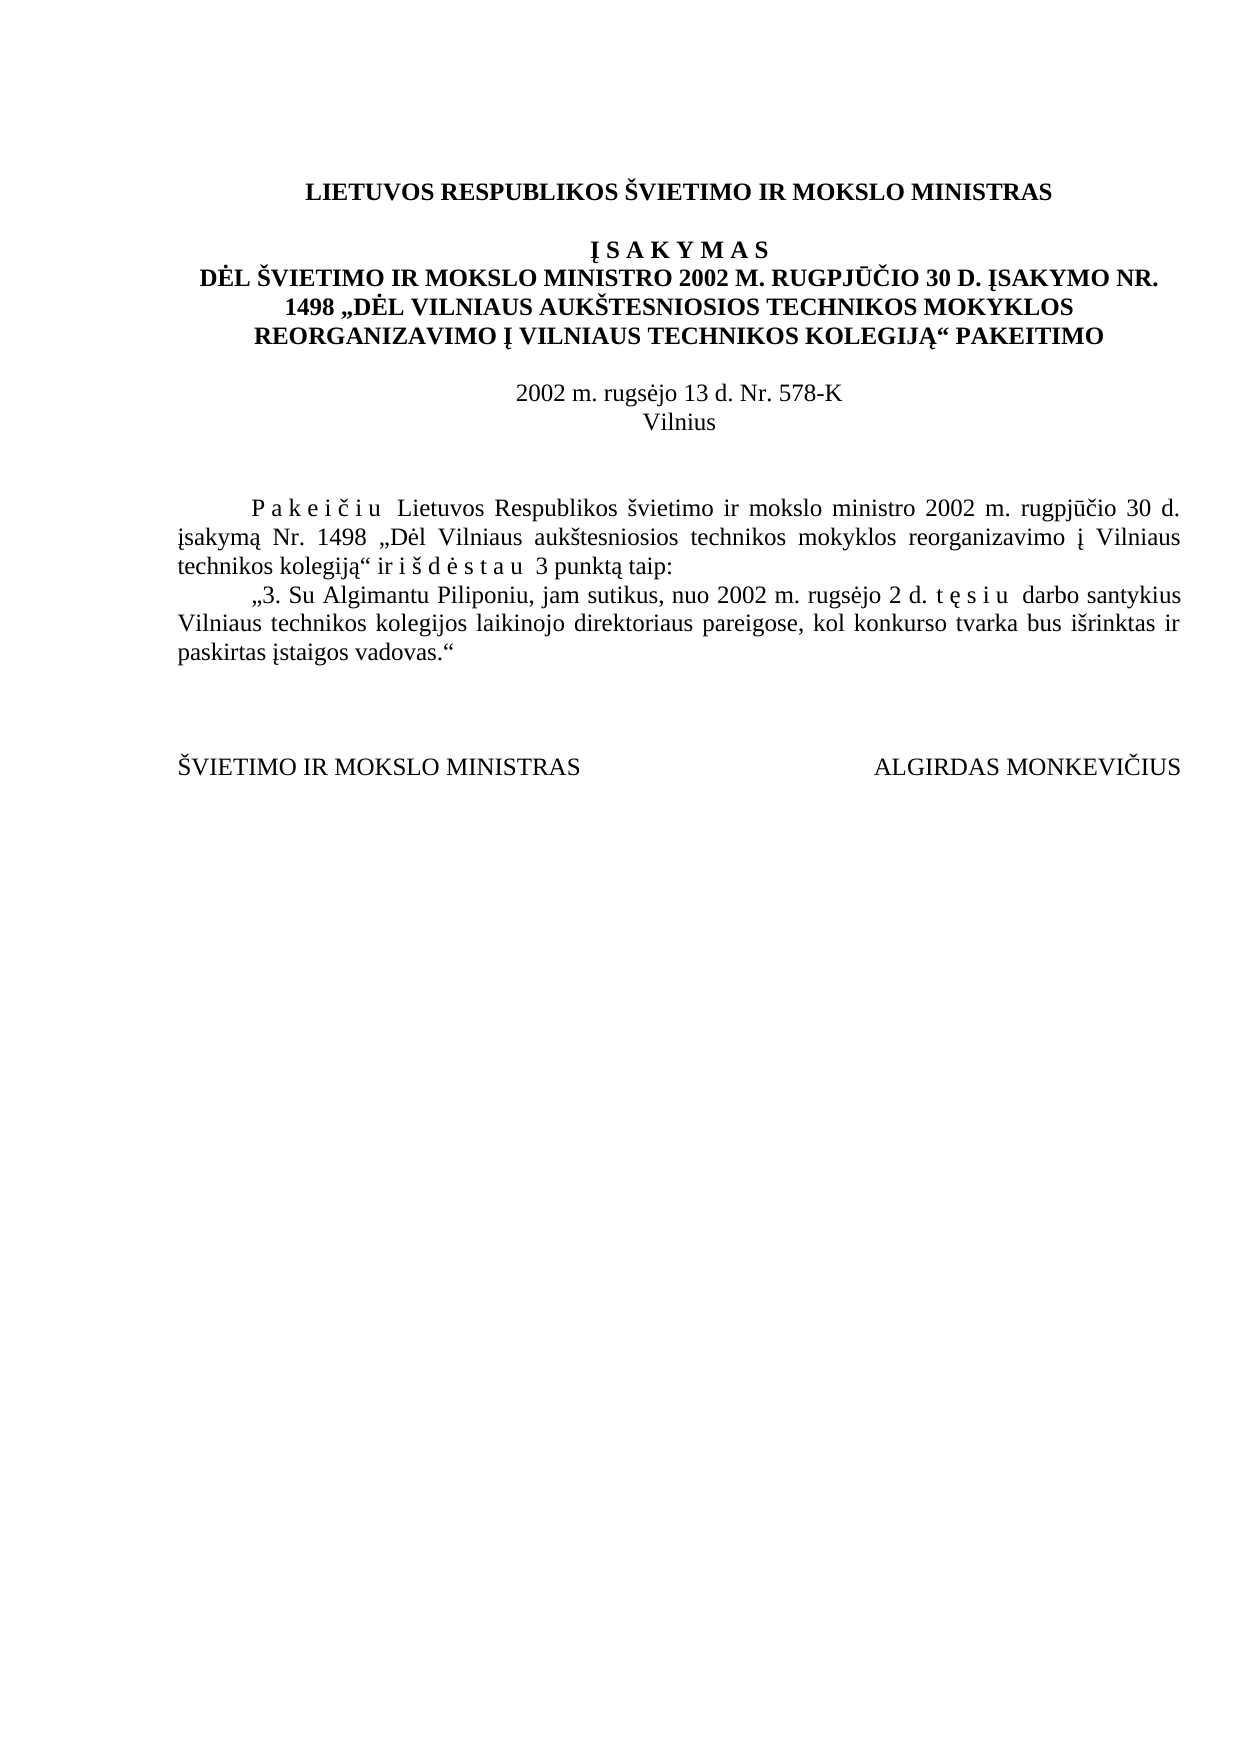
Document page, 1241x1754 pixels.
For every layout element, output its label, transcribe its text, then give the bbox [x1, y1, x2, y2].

text LIETUVOS RESPUBLIKOS ŠVIETIMO IR MOKSLO MINISTRAS [177, 177, 1181, 206]
text DĖL ŠVIETIMO IR MOKSLO MINISTRO 2002 M. RUGPJŪČIO 30 D. ĮSAKYMO NR. 1498 „DĖL VILNIAUS AUKŠTESNIOSIOS TECHNIKOS MOKYKLOS REORGANIZAVIMO Į VILNIAUS TECHNIKOS KOLEGIJĄ“ PAKEITIMO [177, 263, 1181, 350]
text Į S A K Y M A S [177, 235, 1181, 263]
text 2002 m. rugsėjo 13 d. Nr. 578-K [177, 378, 1181, 407]
text „3. Su Algimantu Piliponiu, jam sutikus, nuo 2002 m. rugsėjo 2 d. tęsiu darbo santykius Vilniaus technikos kolegijos laikinojo direktoriaus pareigose, kol konkurso tvarka bus išrinktas ir paskirtas įstaigos vadovas.“ [177, 580, 1181, 666]
text ŠVIETIMO IR MOKSLO MINISTRAS ALGIRDAS MONKEVIČIUS [177, 752, 1181, 781]
text Pakeičiu Lietuvos Respublikos švietimo ir mokslo ministro 2002 m. rugpjūčio 30 d. įsakymą Nr. 1498 „Dėl Vilniaus aukštesniosios technikos mokyklos reorganizavimo į Vilniaus technikos kolegiją“ ir išdėstau 3 punktą taip: [177, 493, 1181, 580]
text Vilnius [177, 407, 1181, 436]
